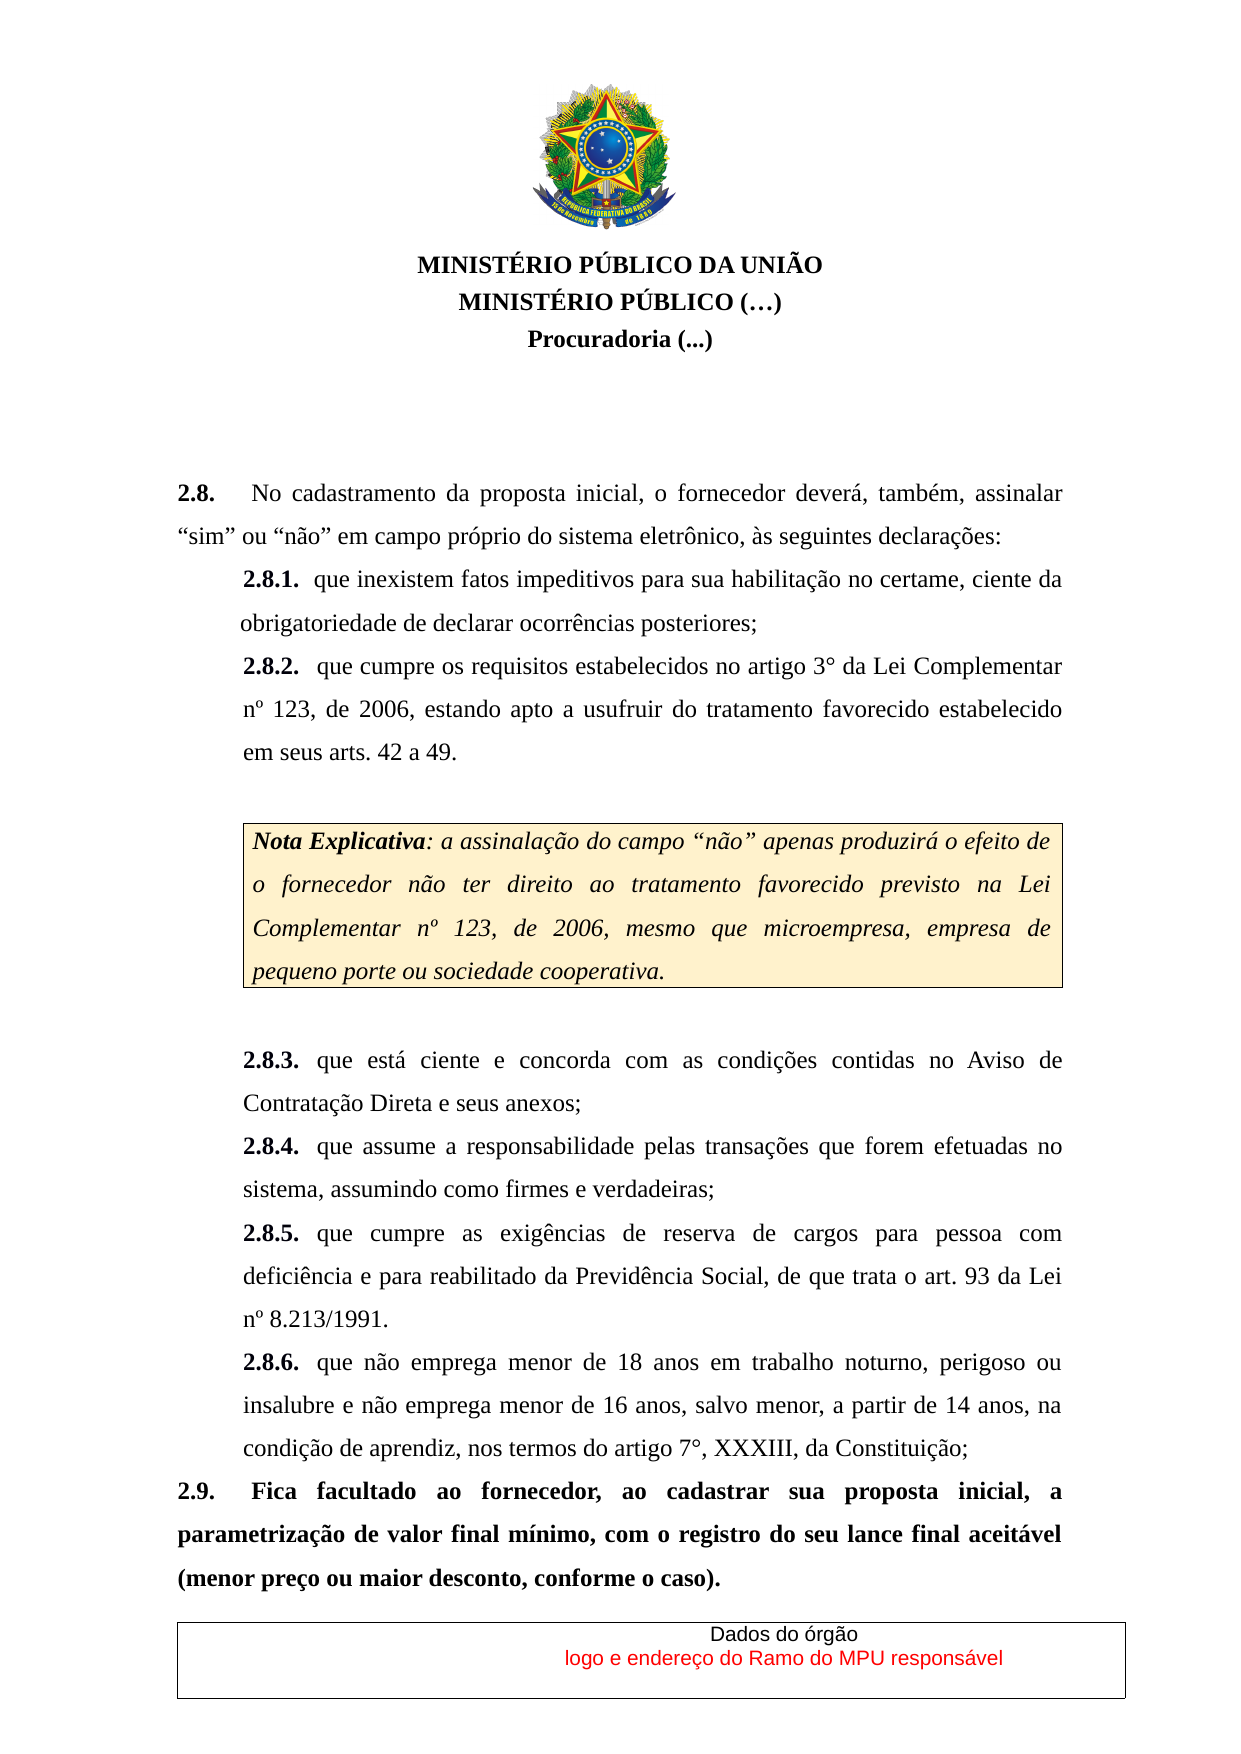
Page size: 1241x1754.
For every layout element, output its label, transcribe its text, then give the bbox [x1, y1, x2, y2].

list que cumpre as exigências de reserva de cargos para pessoa com deficiência e para reabilitado da Previdência Social, de que trata o art. 93 da Lei nº 8.213/1991. [243, 1218, 1063, 1333]
list que inexistem fatos impeditivos para sua habilitação no certame, ciente da obrigatoriedade de declarar ocorrências posteriores; [240, 564, 1063, 636]
list que não emprega menor de 18 anos em trabalho noturno, perigoso ou insalubre e não emprega menor de 16 anos, salvo menor, a partir de 14 anos, na condição de aprendiz, nos termos do artigo 7°, XXXIII, da Constituição; [243, 1347, 1063, 1462]
list que está ciente e concorda com as condições contidas no Aviso de Contratação Direta e seus anexos; [243, 1045, 1063, 1117]
list que cumpre os requisitos estabelecidos no artigo 3° da Lei Complementar nº 123, de 2006, estando apto a usufruir do tratamento favorecido estabelecido em seus arts. 42 a 49. [243, 651, 1063, 766]
text Nota Explicativa: a assinalação do campo “não” apenas produzirá o efeito de o fornecedor não ter direito ao tratamento favorecido previsto na Lei Complementar nº 123, de 2006, mesmo que microempresa, empresa de pequeno porte ou sociedade cooperativa. [244, 824, 1062, 987]
list Fica facultado ao fornecedor, ao cadastrar sua proposta inicial, a parametrização de valor final mínimo, com o registro do seu lance final aceitável (menor preço ou maior desconto, conforme o caso). [177, 1476, 1063, 1591]
list que assume a responsabilidade pelas transações que forem efetuadas no sistema, assumindo como firmes e verdadeiras; [243, 1131, 1063, 1203]
picture [532, 84, 681, 232]
list No cadastramento da proposta inicial, o fornecedor deverá, também, assinalar “sim” ou “não” em campo próprio do sistema eletrônico, às seguintes declarações: [177, 478, 1063, 550]
